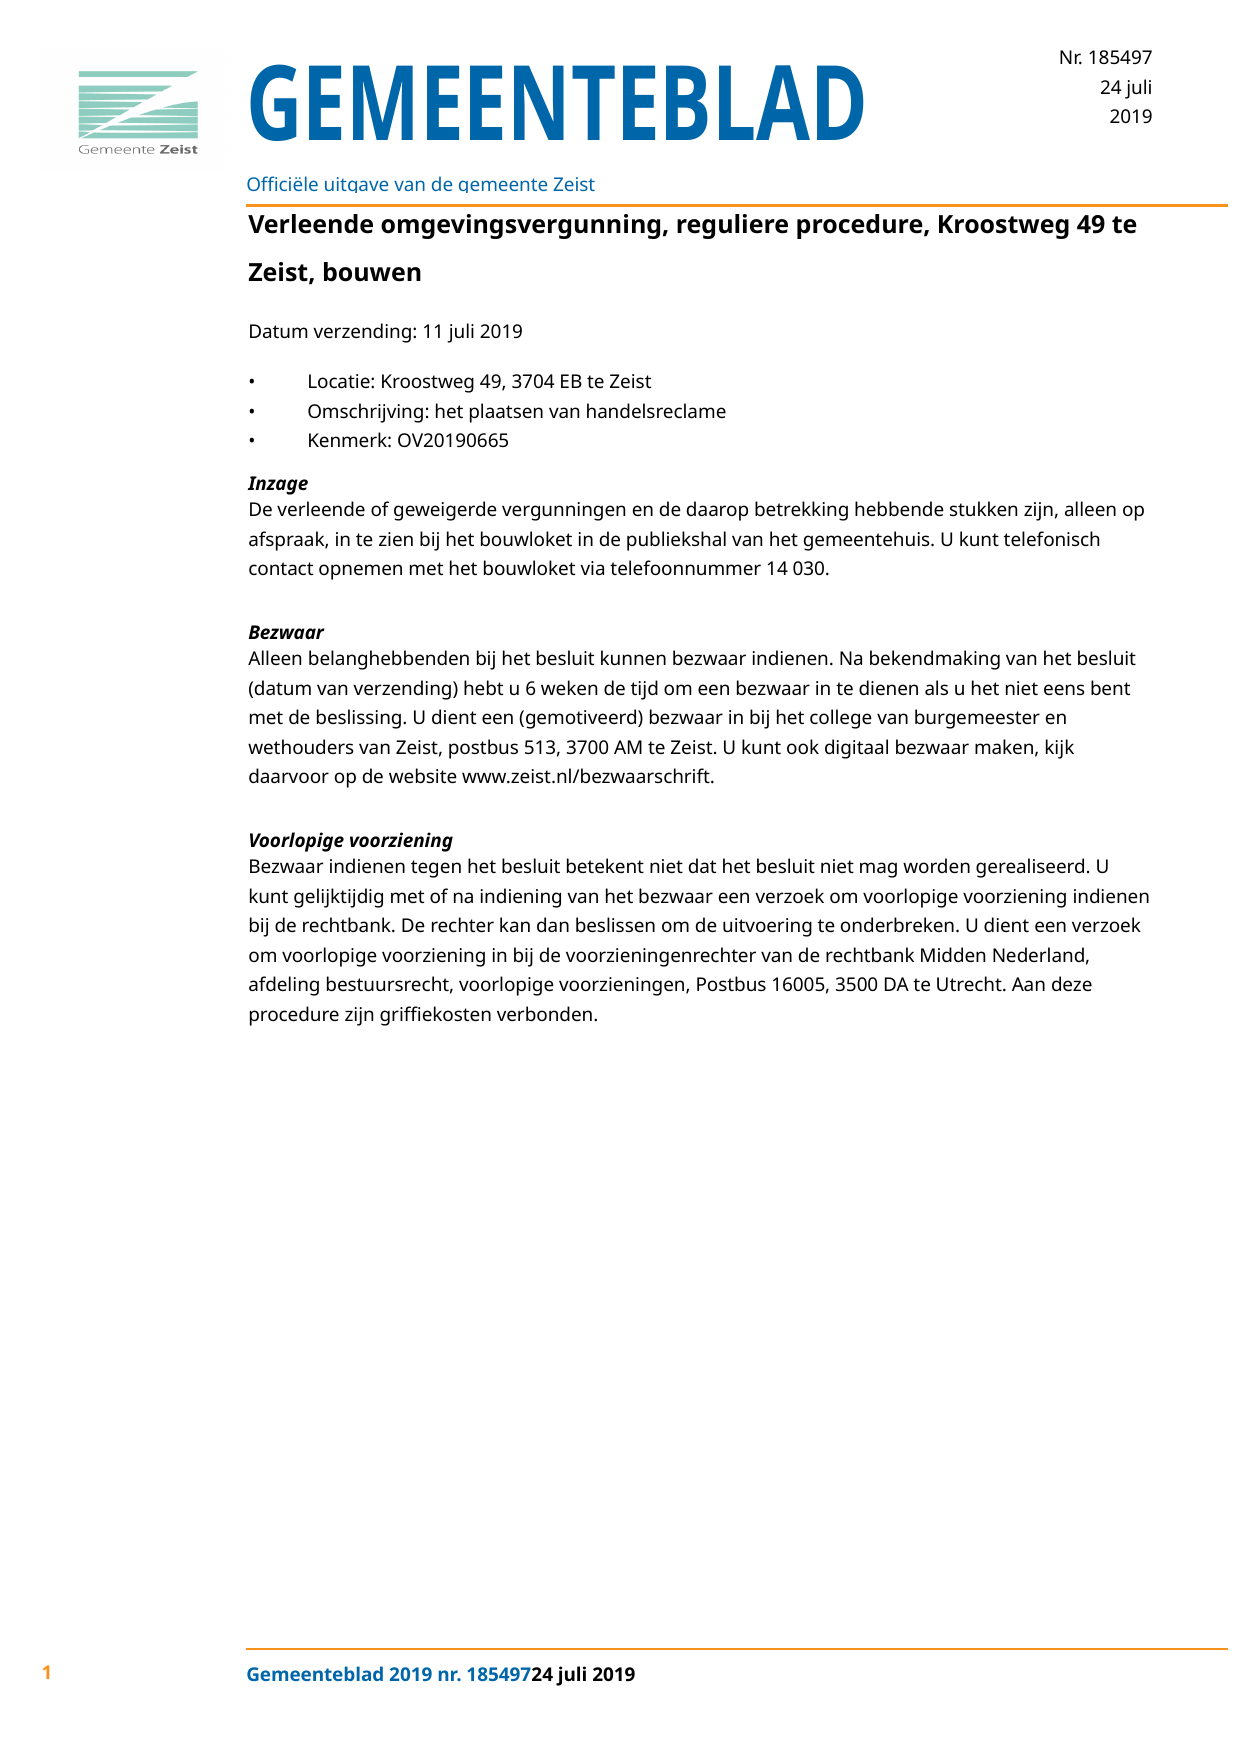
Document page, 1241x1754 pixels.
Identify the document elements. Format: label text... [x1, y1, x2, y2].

list Omschrijving: het plaatsen van handelsreclame [248, 398, 1152, 424]
text Bezwaar [248, 619, 1152, 645]
list Kenmerk: OV20190665 [248, 427, 1152, 453]
text Bezwaar indienen tegen het besluit betekent niet dat het besluit niet mag worden gerealiseerd. U kunt gelijktijdig met of na indiening van het bezwaar een verzoek om voorlopige voorziening indienen bij de rechtbank. De rechter kan dan beslissen om de uitvoering te onderbreken. U dient een verzoek om voorlopige voorziening in bij de voorzieningenrechter van de rechtbank Midden Nederland, afdeling bestuursrecht, voorlopige voorzieningen, Postbus 16005, 3500 DA te Utrecht. Aan deze procedure zijn griffiekosten verbonden. [248, 853, 1152, 1027]
list Locatie: Kroostweg 49, 3704 EB te Zeist [248, 368, 1152, 394]
text Verleende omgevingsvergunning, reguliere procedure, Kroostweg 49 te Zeist, bouwen [248, 207, 1152, 288]
text Alleen belanghebbenden bij het besluit kunnen bezwaar indienen. Na bekendmaking van het besluit (datum van verzending) hebt u 6 weken de tijd om een bezwaar in te dienen als u het niet eens bent met de beslissing. U dient een (gemotiveerd) bezwaar in bij het college van burgemeester en wethouders van Zeist, postbus 513, 3700 AM te Zeist. U kunt ook digitaal bezwaar maken, kijk daarvoor op de website www.zeist.nl/bezwaarschrift. [248, 645, 1152, 789]
text De verleende of geweigerde vergunningen en de daarop betrekking hebbende stukken zijn, alleen op afspraak, in te zien bij het bouwloket in de publiekshal van het gemeentehuis. U kunt telefonisch contact opnemen met het bouwloket via telefoonnummer 14 030. [248, 496, 1152, 581]
text Voorlopige voorziening [248, 827, 1152, 853]
text Inzage [248, 471, 1152, 496]
text Datum verzending: 11 juli 2019 [248, 318, 1152, 344]
picture [41, 47, 231, 172]
